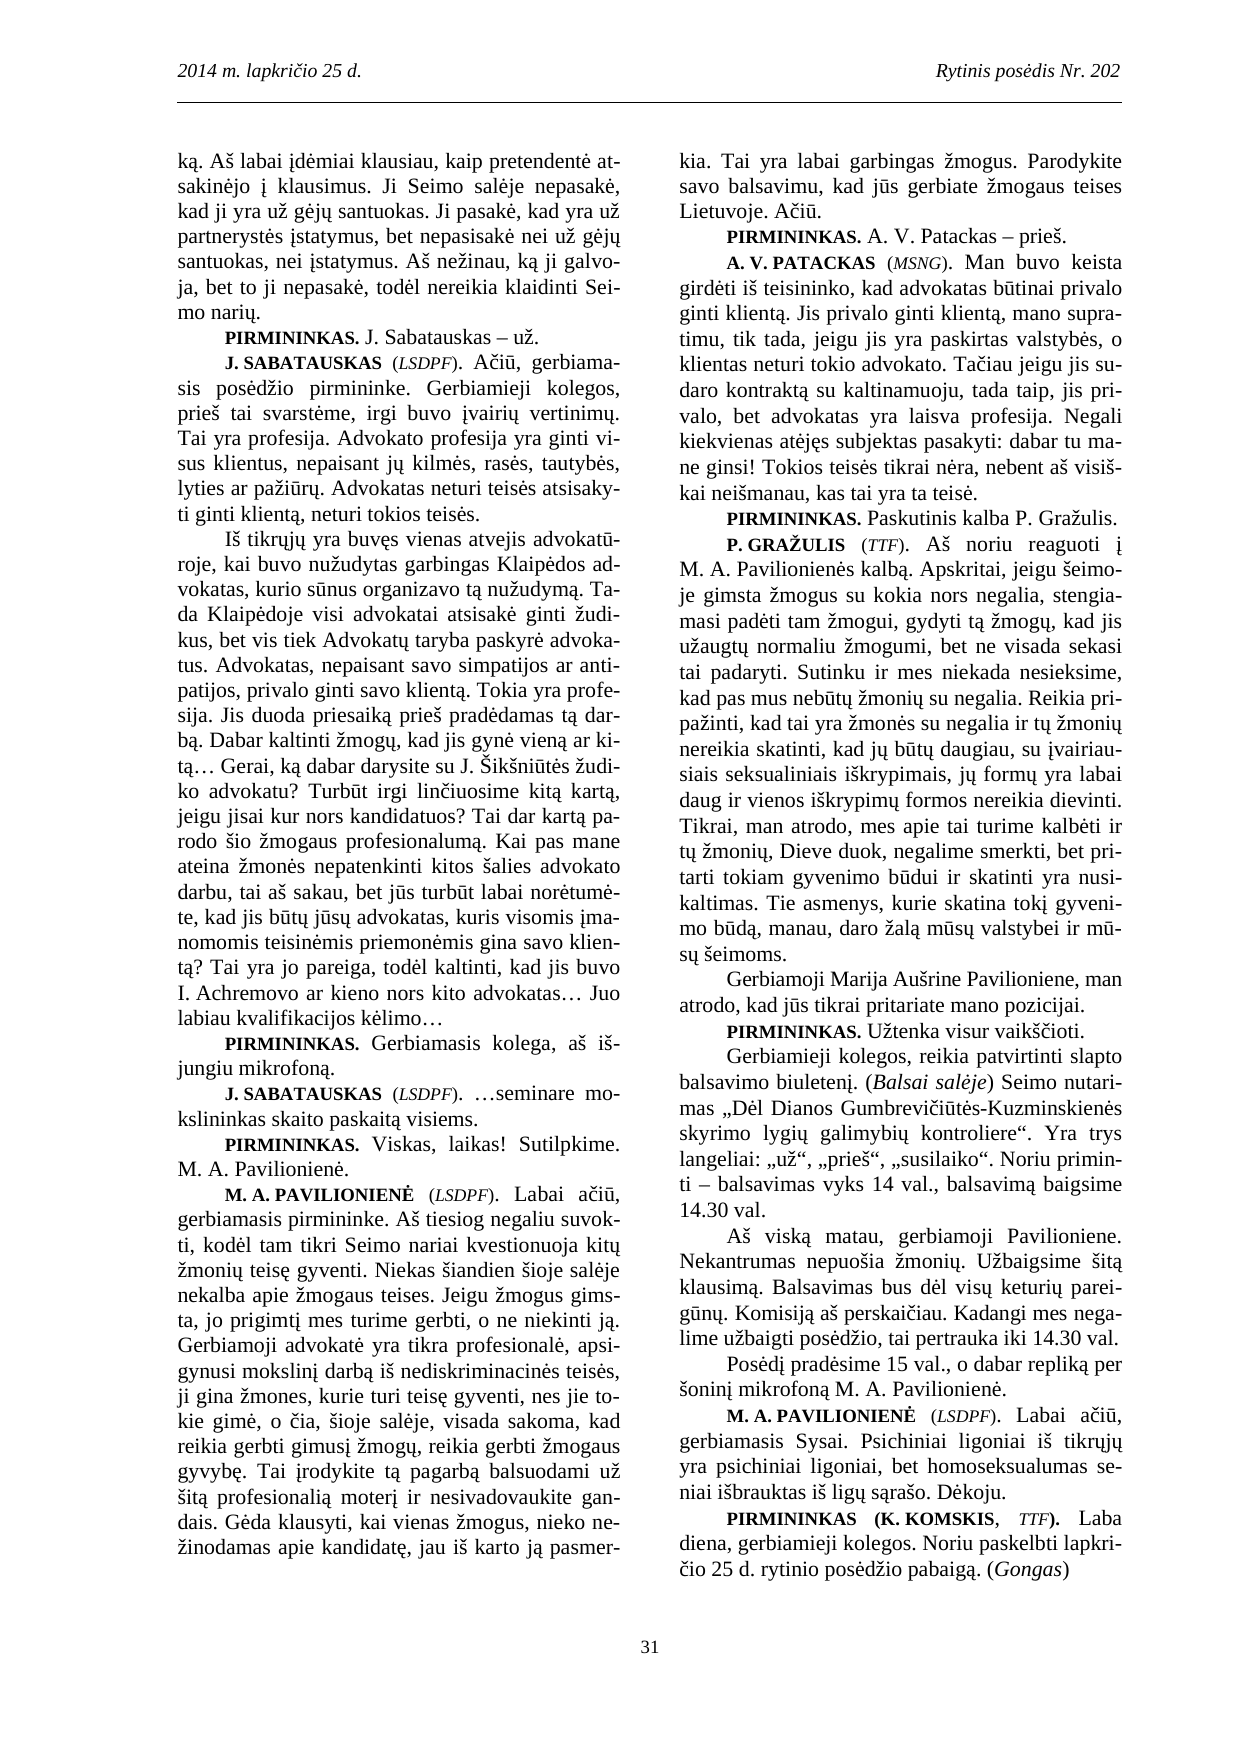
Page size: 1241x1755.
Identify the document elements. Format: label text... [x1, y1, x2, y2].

text PIRMININKAS. Už­ten­ka vi­sur vaikš­čio­ti. [679, 1018, 1122, 1043]
text M. A. PAVILIONIENĖ (LSDPF). La­bai ačiū, ger­bia­ma­sis pir­mi­nin­ke. Aš tie­siog ne­ga­liu su­vok­ti, ko­dėl tam tik­ri Sei­mo na­riai kves­tio­nuo­ja ki­tų žmo­nių tei­sę gy­ven­ti. Nie­kas šian­dien šio­je sa­lė­je ne­kal­ba apie žmo­gaus tei­ses. Jei­gu žmo­gus gims­ta, jo pri­gim­tį mes tu­ri­me gerb­ti, o ne nie­kin­ti ją. Ger­bia­mo­ji ad­vo­ka­tė yra tik­ra pro­fe­sio­na­lė, ap­si­gy­nu­si moks­li­nį dar­bą iš ne­disk­ri­mi­na­ci­nės tei­sės, ji gi­na žmo­nes, ku­rie tu­ri tei­sę gy­ven­ti, nes jie to­kie gi­mė, o čia, šio­je sa­lė­je, vi­sa­da sa­ko­ma, kad rei­kia gerb­ti gi­mu­sį žmo­gų, rei­kia gerb­ti žmo­gaus gy­vy­bę. Tai įro­dy­ki­te tą pa­gar­bą bal­suo­da­mi už ši­tą pro­fe­sio­na­lią mo­te­rį ir ne­si­va­do­vau­ki­te gan­dais. Gė­da klau­sy­ti, kai vie­nas žmo­gus, nie­ko ne­ži­no­da­mas apie kan­di­da­tę, jau iš kar­to ją pa­smer­ [177, 1181, 620, 1559]
text PIRMININKAS. A. V. Pa­tac­kas – prieš. [679, 223, 1122, 249]
text A. V. PATACKAS (MSNG). Man bu­vo keis­ta gir­dė­ti iš tei­si­nin­ko, kad ad­vo­ka­tas bū­ti­nai pri­va­lo gin­ti klien­tą. Jis pri­va­lo gin­ti klien­tą, ma­no su­pra­ti­mu, tik ta­da, jei­gu jis yra pa­skir­tas vals­ty­bės, o klien­tas ne­tu­ri to­kio ad­vo­ka­to. Ta­čiau jei­gu jis su­da­ro kontr­aktą su kal­ti­na­muo­ju, ta­da taip, jis pri­va­lo, bet ad­vo­ka­tas yra lais­va pro­fe­si­ja. Ne­ga­li kiek­vie­nas at­ėjęs sub­jek­tas pa­sa­ky­ti: da­bar tu ma­ne gin­si! To­kios tei­sės tik­rai nė­ra, ne­bent aš vi­siš­kai ne­iš­ma­nau, kas tai yra ta tei­sė. [679, 249, 1122, 505]
text J. SABATAUSKAS (LSDPF). Ačiū, ger­bia­ma­sis po­sė­džio pir­mi­nin­ke. Ger­bia­mie­ji ko­le­gos, prieš tai svars­tė­me, ir­gi bu­vo įvai­rių ver­ti­ni­mų. Tai yra pro­fe­si­ja. Ad­vo­ka­to pro­fe­si­ja yra gin­ti vi­sus klien­tus, ne­pai­sant jų kil­mės, ra­sės, tau­ty­bės, ly­ties ar pa­žiū­rų. Ad­vo­ka­tas ne­tu­ri tei­sės at­si­sa­ky­ti gin­ti klien­tą, ne­tu­ri to­kios tei­sės. [177, 349, 620, 526]
text Aš vis­ką ma­tau, ger­bia­mo­ji Pa­vi­lio­nie­ne. Ne­kan­tru­mas ne­puo­šia žmo­nių. Už­baig­si­me ši­tą klau­si­mą. Bal­sa­vi­mas bus dėl vi­sų ke­tu­rių pa­rei­gū­nų. Ko­mi­si­ją aš per­skai­čiau. Ka­dan­gi mes ne­ga­li­me už­baig­ti po­sė­džio, tai per­trau­ka iki 14.30 val. [679, 1223, 1122, 1351]
text PIRMININKAS (K. KOMSKIS, TTF). La­ba die­na, ger­bia­mie­ji ko­le­gos. No­riu pa­skelb­ti lap­kri­čio 25 d. ry­ti­nio po­sė­džio pa­bai­gą. (Gon­gas) [679, 1504, 1122, 1581]
text Po­sė­dį pra­dė­si­me 15 val., o da­bar re­pli­ką per šo­ni­nį mik­ro­fo­ną M. A. Pa­vi­lio­nie­nė. [679, 1351, 1122, 1402]
text PIRMININKAS. Ger­bia­ma­sis ko­le­ga, aš iš­jun­giu mik­ro­fo­ną. [177, 1030, 620, 1080]
text PIRMININKAS. J. Sa­ba­taus­kas – už. [177, 324, 620, 349]
text Iš tik­rų­jų yra bu­vęs vie­nas at­ve­jis ad­vo­ka­tū­ro­je, kai bu­vo nu­žu­dy­tas gar­bin­gas Klai­pė­dos ad­vo­ka­tas, ku­rio sū­nus or­ga­ni­za­vo tą nu­žu­dy­mą. Ta­da Klai­pė­do­je vi­si ad­vo­ka­tai at­si­sa­kė gin­ti žu­di­kus, bet vis tiek Ad­vo­ka­tų ta­ry­ba pa­sky­rė ad­vo­ka­tus. Ad­vo­ka­tas, ne­pai­sant sa­vo sim­pa­ti­jos ar an­ti­pa­ti­jos, pri­va­lo gin­ti sa­vo klien­tą. To­kia yra pro­fe­si­ja. Jis duo­da prie­sai­ką prieš pra­dė­da­mas tą dar­bą. Da­bar kal­tin­ti žmo­gų, kad jis gy­nė vie­ną ar ki­tą… Ge­rai, ką da­bar da­ry­si­te su J. Šikš­niū­tės žu­di­ko ad­vo­ka­tu? Tur­būt ir­gi lin­čiuo­si­me ki­tą kar­tą, jei­gu ji­sai kur nors kan­di­da­tuos? Tai dar kar­tą pa­ro­do šio žmo­gaus pro­fe­sio­na­lu­mą. Kai pas ma­ne at­ei­na žmo­nės ne­pa­ten­kin­ti ki­tos ša­lies ad­vo­ka­to dar­bu, tai aš sa­kau, bet jūs tur­būt la­bai no­rė­tu­mė­te, kad jis bū­tų jū­sų ad­vo­ka­tas, ku­ris vi­so­mis įma­no­mo­mis tei­si­nė­mis prie­mo­nė­mis gi­na sa­vo klien­tą? Tai yra jo pa­rei­ga, to­dėl kal­tin­ti, kad jis bu­vo I. Ach­re­mo­vo ar kie­no nors ki­to ad­vo­ka­tas… Juo la­biau kva­li­fi­ka­ci­jos kė­li­mo… [177, 526, 620, 1030]
text Ger­bia­mie­ji ko­le­gos, rei­kia pa­tvir­tin­ti slap­to bal­sa­vi­mo biu­le­te­nį. (Bal­sai sa­lė­je) Sei­mo nu­ta­ri­mas „Dėl Dia­nos Gumb­re­vi­čiū­tės-Kuz­mins­kie­nės sky­ri­mo ly­gių ga­li­my­bių kon­tro­lie­re“. Yra trys lan­ge­liai: „už“, „prieš“, „su­si­lai­ko“. No­riu pri­min­ti – bal­sa­vi­mas vyks 14 val., bal­sa­vi­mą baig­si­me 14.30 val. [679, 1043, 1122, 1223]
text PIRMININKAS. Pas­ku­ti­nis kal­ba P. Gra­žu­lis. [679, 505, 1122, 531]
text P. GRAŽULIS (TTF). Aš no­riu re­a­guo­ti į M. A. Pa­vi­lio­nie­nės kal­bą. Ap­skri­tai, jei­gu šei­mo­je gims­ta žmo­gus su ko­kia nors ne­ga­lia, sten­gia­ma­si pa­dė­ti tam žmo­gui, gy­dy­ti tą žmo­gų, kad jis už­aug­tų nor­ma­liu žmo­gu­mi, bet ne vi­sa­da se­ka­si tai pa­da­ry­ti. Su­tin­ku ir mes nie­ka­da ne­siek­si­me, kad pas mus ne­bū­tų žmo­nių su ne­ga­lia. Rei­kia pri­pa­žin­ti, kad tai yra žmo­nės su ne­ga­lia ir tų žmo­nių ne­rei­kia ska­tin­ti, kad jų bū­tų dau­giau, su įvai­riau­siais sek­su­a­li­niais iš­kry­pi­mais, jų for­mų yra la­bai daug ir vie­nos iš­kry­pi­mų for­mos ne­rei­kia die­vin­ti. Tik­rai, man at­ro­do, mes apie tai tu­ri­me kal­bė­ti ir tų žmo­nių, Die­ve duok, ne­ga­li­me smerk­ti, bet pri­tar­ti to­kiam gy­ve­ni­mo bū­dui ir ska­tin­ti yra nu­si­kal­ti­mas. Tie as­me­nys, ku­rie ska­ti­na to­kį gy­ve­ni­mo bū­dą, ma­nau, da­ro ža­lą mū­sų vals­ty­bei ir mū­sų šei­moms. [679, 531, 1122, 966]
text ką. Aš la­bai įdė­miai klau­siau, kaip pre­ten­den­tė at­sa­ki­nė­jo į klau­si­mus. Ji Sei­mo sa­lė­je ne­pa­sa­kė, kad ji yra už gė­jų san­tuo­kas. Ji pa­sa­kė, kad yra už part­ne­rys­tės įsta­ty­mus, bet ne­pa­si­sa­kė nei už gė­jų san­tuo­kas, nei įsta­ty­mus. Aš ne­ži­nau, ką ji gal­vo­ja, bet to ji ne­pa­sa­kė, to­dėl ne­rei­kia klai­din­ti Sei­mo na­rių. [177, 148, 620, 324]
text M. A. PAVILIONIENĖ (LSDPF). La­bai ačiū, ger­bia­ma­sis Sy­sai. Psi­chi­niai li­go­niai iš tik­rų­jų yra psi­chi­niai li­go­niai, bet ho­mo­sek­su­a­lu­mas se­niai iš­brauk­tas iš li­gų są­ra­šo. Dė­ko­ju. [679, 1402, 1122, 1504]
text PIRMININKAS. Vis­kas, lai­kas! Su­tilp­ki­me. M. A. Pa­vi­lio­nie­nė. [177, 1131, 620, 1181]
text J. SABATAUSKAS (LSDPF). …se­mi­na­re mo­ks­li­nin­kas skai­to pa­skai­tą vi­siems. [177, 1080, 620, 1131]
text Ger­bia­mo­ji Ma­ri­ja Auš­ri­ne Pa­vi­lio­nie­ne, man at­ro­do, kad jūs tik­rai pri­ta­ria­te ma­no po­zi­ci­jai. [679, 966, 1122, 1018]
text kia. Tai yra la­bai gar­bin­gas žmo­gus. Pa­ro­dy­ki­te sa­vo bal­sa­vi­mu, kad jūs ger­bia­te žmo­gaus tei­ses Lie­tu­vo­je. Ačiū. [679, 148, 1122, 223]
